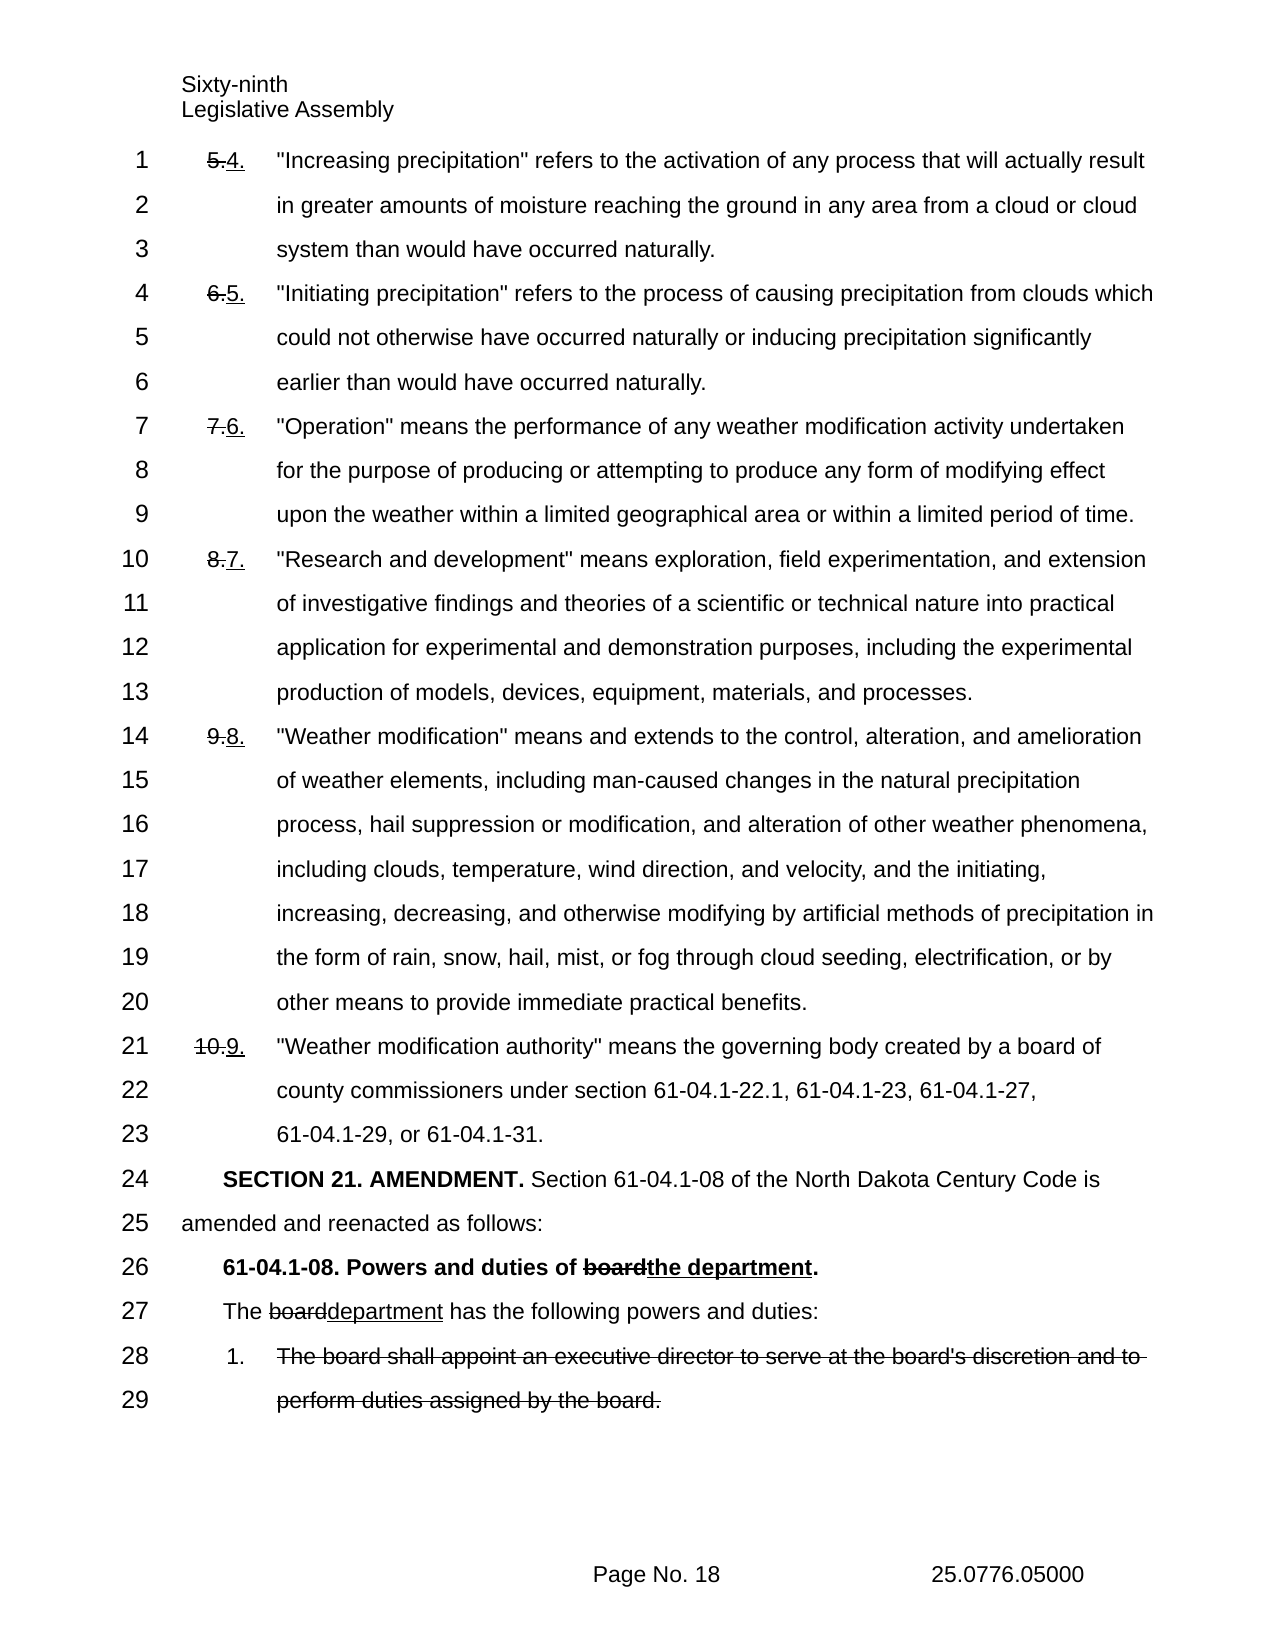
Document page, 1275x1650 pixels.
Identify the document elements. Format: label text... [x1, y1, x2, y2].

text 8.7. "Research and development" means exploration, field experimentation, and extension of investigative findings and theories of a scientific or technical nature into practical application for experimental and demonstration purposes, including the experimental production of models, devices, equipment, materials, and processes. [181, 532, 1154, 709]
text 5.4. "Increasing precipitation" refers to the activation of any process that will actually result in greater amounts of moisture reaching the ground in any area from a cloud or cloud system than would have occurred naturally. [181, 133, 1154, 266]
text SECTION 21. AMENDMENT. Section 61‑04.1‑08 of the North Dakota Century Code is amended and reenacted as follows: [181, 1152, 1154, 1240]
text 1. The board shall appoint an executive director to serve at the board's discretion and to perform duties assigned by the board. [181, 1329, 1154, 1417]
text 7.6. "Operation" means the performance of any weather modification activity undertaken for the purpose of producing or attempting to produce any form of modifying effect upon the weather within a limited geographical area or within a limited period of time. [181, 399, 1154, 532]
text 6.5. "Initiating precipitation" refers to the process of causing precipitation from clouds which could not otherwise have occurred naturally or inducing precipitation significantly earlier than would have occurred naturally. [181, 266, 1154, 399]
subtitle 61‑04.1‑08. Powers and duties of boardthe department. [181, 1240, 1154, 1284]
text The boarddepartment has the following powers and duties: [181, 1284, 1154, 1329]
text 10.9. "Weather modification authority" means the governing body created by a board of county commissioners under section 61‑04.1‑22.1, 61‑04.1‑23, 61‑04.1‑27, 61‑04.1‑29, or 61‑04.1‑31. [181, 1019, 1154, 1152]
text 9.8. "Weather modification" means and extends to the control, alteration, and amelioration of weather elements, including man‑caused changes in the natural precipitation process, hail suppression or modification, and alteration of other weather phenomena, including clouds, temperature, wind direction, and velocity, and the initiating, increasing, decreasing, and otherwise modifying by artificial methods of precipitation in the form of rain, snow, hail, mist, or fog through cloud seeding, electrification, or by other means to provide immediate practical benefits. [181, 709, 1154, 1019]
